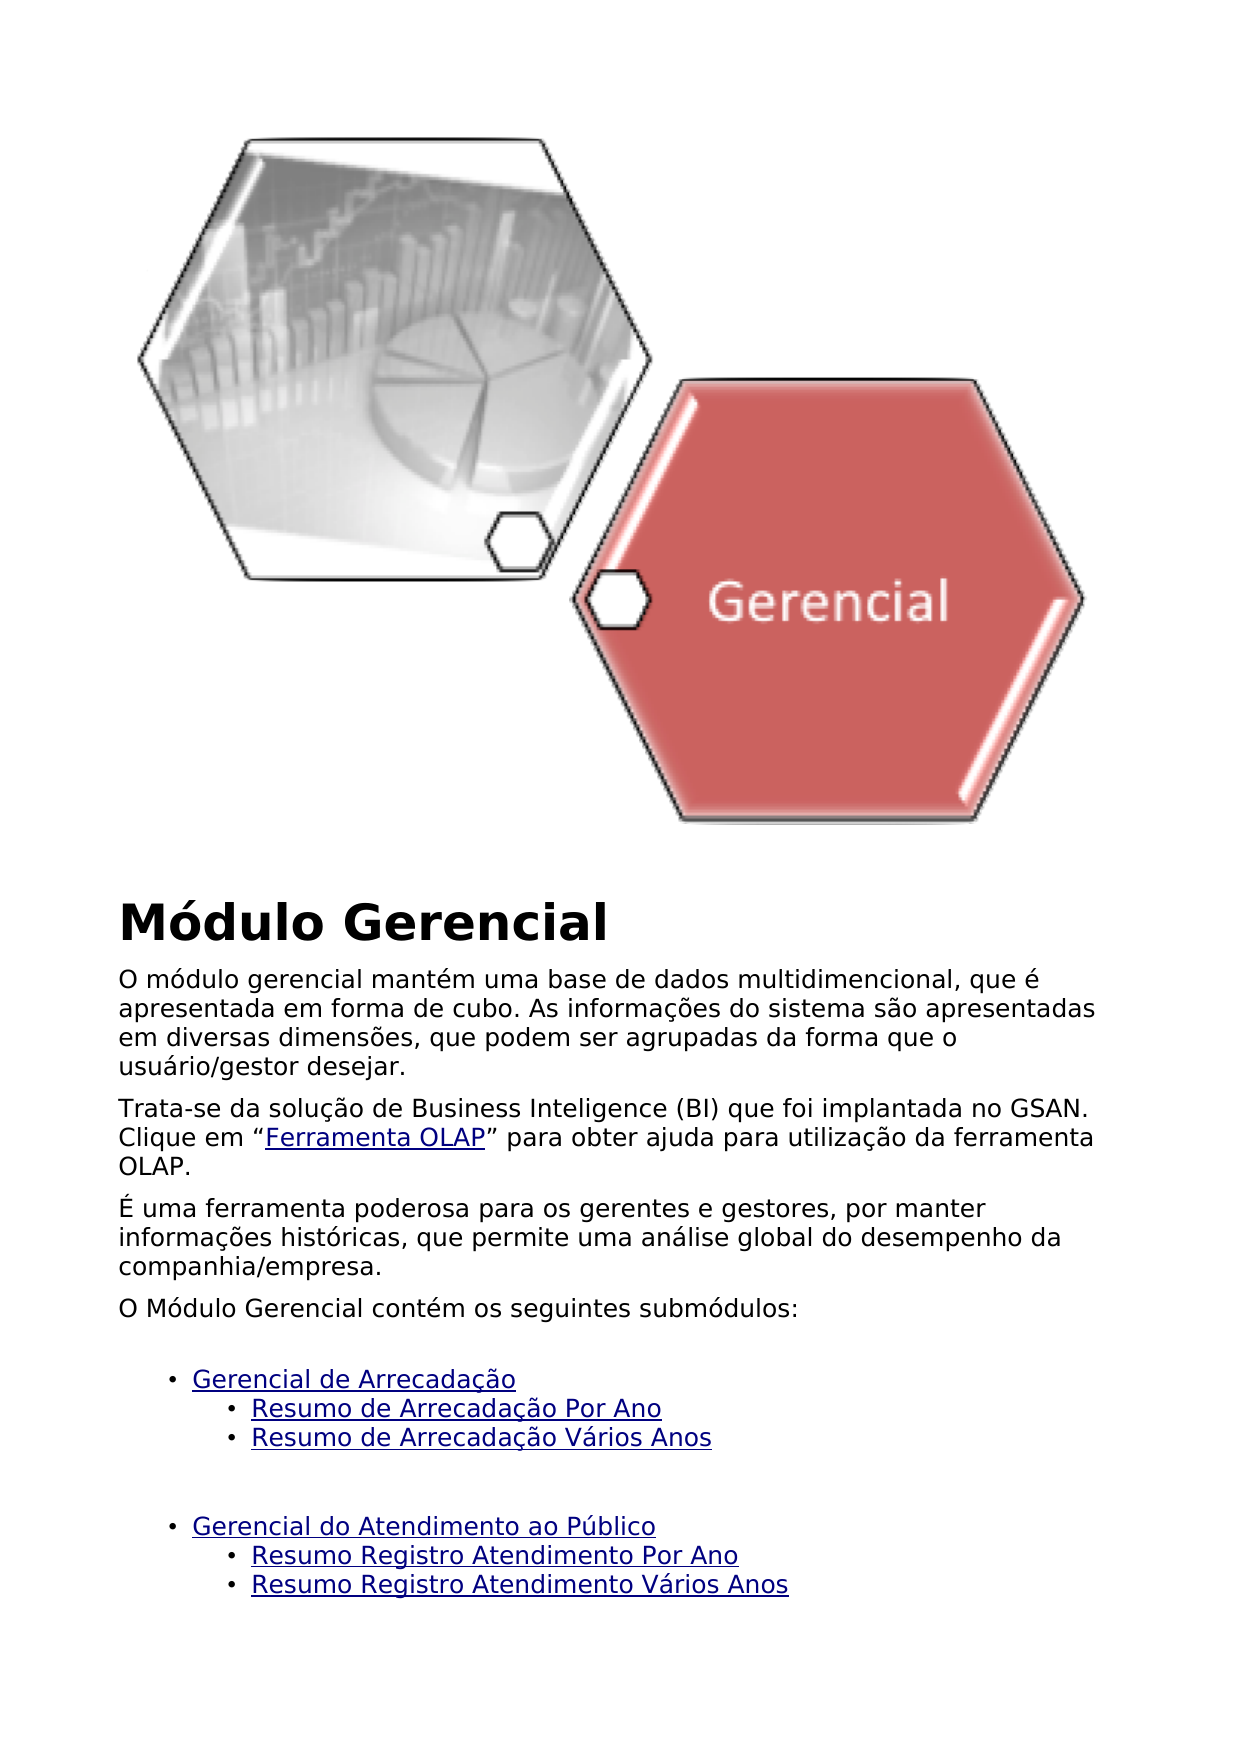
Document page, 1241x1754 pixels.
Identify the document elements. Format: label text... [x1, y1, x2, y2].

text O módulo gerencial mantém uma base de dados multidimencional, que é apresentada em forma de cubo. As informações do sistema são apresentadas em diversas dimensões, que podem ser agrupadas da forma que o usuário/gestor desejar. [118, 965, 1122, 1082]
list Resumo Registro Atendimento Vários Anos [236, 1570, 1122, 1599]
text Trata-se da solução de Business Inteligence (BI) que foi implantada no GSAN. Clique em “Ferramenta OLAP” para obter ajuda para utilização da ferramenta OLAP. [118, 1094, 1122, 1182]
list Gerencial de Arrecadação [177, 1365, 1122, 1394]
subtitle Módulo Gerencial [118, 894, 1122, 952]
list Resumo de Arrecadação Por Ano [236, 1394, 1122, 1423]
list Resumo de Arrecadação Vários Anos [236, 1423, 1122, 1453]
text O Módulo Gerencial contém os seguintes submódulos: [118, 1294, 1122, 1323]
list Gerencial do Atendimento ao Público [177, 1512, 1122, 1541]
picture [118, 118, 1123, 828]
text É uma ferramenta poderosa para os gerentes e gestores, por manter informações históricas, que permite uma análise global do desempenho da companhia/empresa. [118, 1194, 1122, 1282]
list Resumo Registro Atendimento Por Ano [236, 1541, 1122, 1570]
